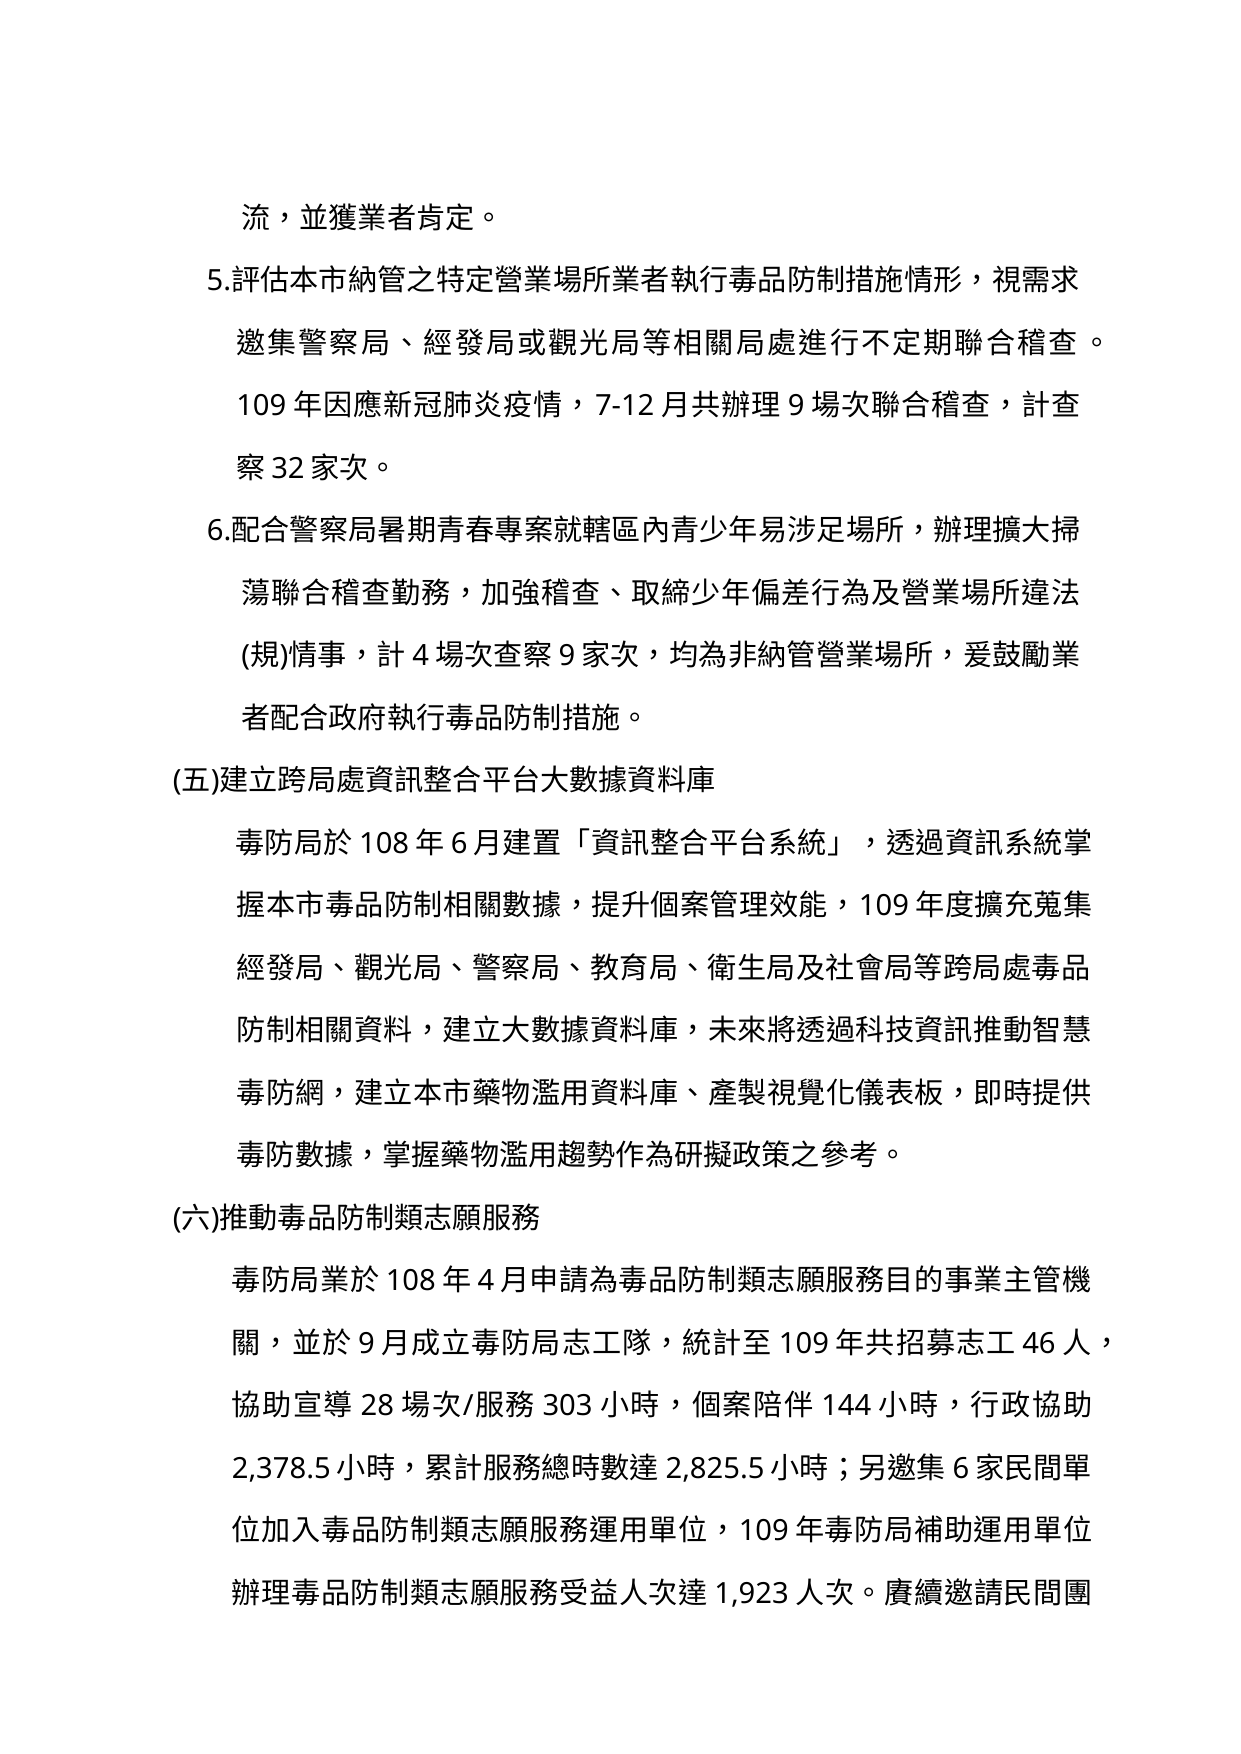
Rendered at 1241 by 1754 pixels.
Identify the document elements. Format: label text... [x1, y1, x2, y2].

text 流，並獲業者肯定。 [207, 158, 1082, 221]
text 毒防局業於108年4月申請為毒品防制類志願服務目的事業主管機關，並於9月成立毒防局志工隊，統計至109年共招募志工46人，協助宣導28場次/服務303小時，個案陪伴144小時，行政協助2,378.5小時，累計服務總時數達2,825.5小時；另邀集6家民間單位加入毒品防制類志願服務運用單位，109年毒防局補助運用單位辦理毒品防制類志願服務受益人次達1,923人次。賡續邀請民間團體組成志工隊加入本市毒品防制類志願服務運用單位，發展青年志工、新住民志工等多元志工，共同推動毒品防制事務。 [232, 1221, 1092, 1596]
text 毒防局於108年6月建置「資訊整合平台系統」，透過資訊系統掌握本市毒品防制相關數據，提升個案管理效能，109年度擴充蒐集經發局、觀光局、警察局、教育局、衛生局及社會局等跨局處毒品防制相關資料，建立大數據資料庫，未來將透過科技資訊推動智慧毒防網，建立本市藥物濫用資料庫、產製視覺化儀表板，即時提供毒防數據，掌握藥物濫用趨勢作為研擬政策之參考。 [235, 783, 1092, 1158]
text (六)推動毒品防制類志願服務 [173, 1158, 1092, 1221]
text (五)建立跨局處資訊整合平台大數據資料庫 [173, 721, 1092, 783]
text 5.評估本市納管之特定營業場所業者執行毒品防制措施情形，視需求邀集警察局、經發局或觀光局等相關局處進行不定期聯合稽查。109年因應新冠肺炎疫情，7-12月共辦理9場次聯合稽查，計查察32家次。 [206, 221, 1082, 471]
text 6.配合警察局暑期青春專案就轄區內青少年易涉足場所，辦理擴大掃蕩聯合稽查勤務，加強稽查、取締少年偏差行為及營業場所違法(規)情事，計4場次查察9家次，均為非納管營業場所，爰鼓勵業者配合政府執行毒品防制措施。 [207, 471, 1082, 721]
